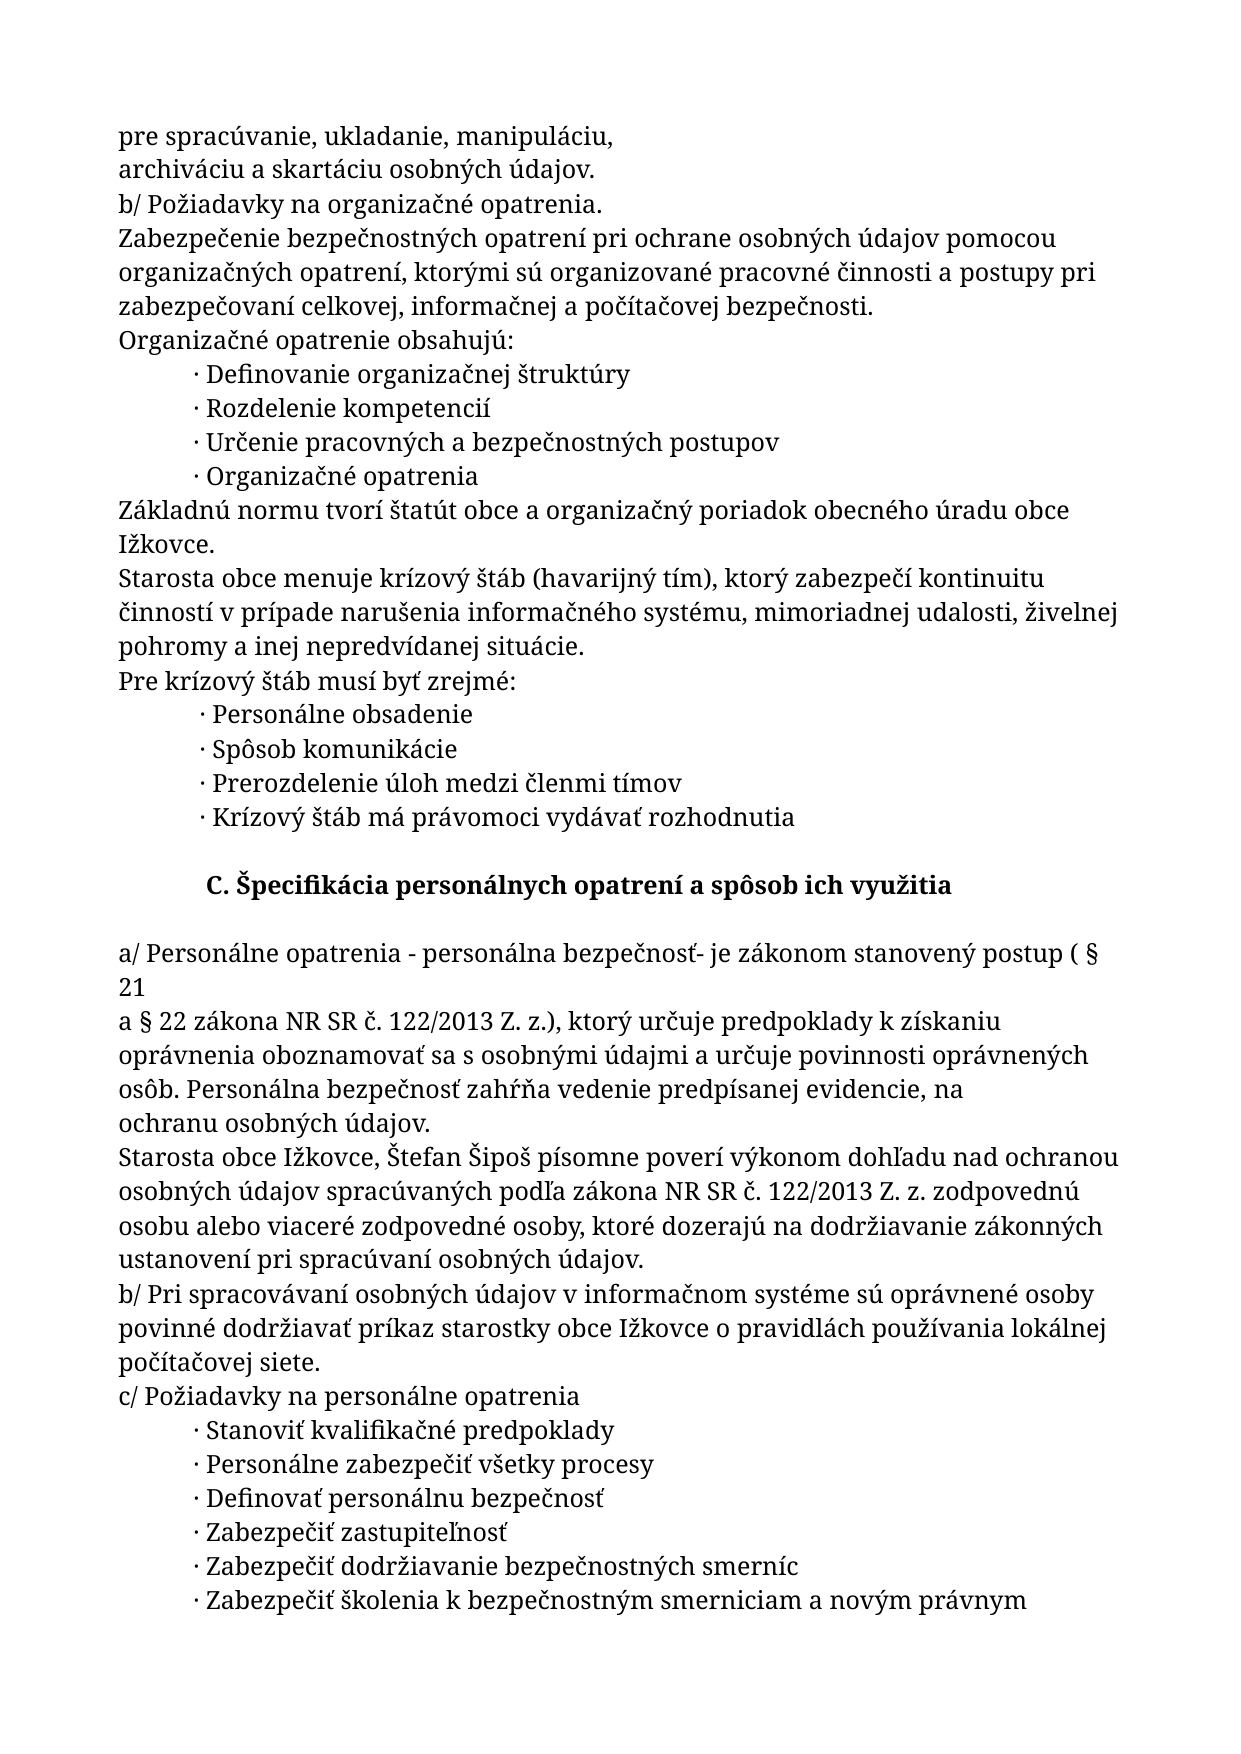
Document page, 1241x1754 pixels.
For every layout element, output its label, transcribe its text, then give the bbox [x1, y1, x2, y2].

text · Krízový štáb má právomoci vydávať rozhodnutia [199, 799, 1122, 833]
text Základnú normu tvorí štatút obce a organizačný poriadok obecného úradu obce Ižkovce. [118, 493, 1122, 561]
text Starosta obce Ižkovce, Štefan Šipoš písomne poverí výkonom dohľadu nad ochranou osobných údajov spracúvaných podľa zákona NR SR č. 122/2013 Z. z. zodpovednú osobu alebo viaceré zodpovedné osoby, ktoré dozerajú na dodržiavanie zákonných ustanovení pri spracúvaní osobných údajov. [118, 1140, 1122, 1276]
text · Určenie pracovných a bezpečnostných postupov [193, 425, 1122, 459]
text · Definovať personálnu bezpečnosť [193, 1481, 1122, 1515]
text a § 22 zákona NR SR č. 122/2013 Z. z.), ktorý určuje predpoklady k získaniu oprávnenia oboznamovať sa s osobnými údajmi a určuje povinnosti oprávnených osôb. Personálna bezpečnosť zahŕňa vedenie predpísanej evidencie, na ochranu osobných údajov. [118, 1004, 1122, 1140]
text · Rozdelenie kompetencií [193, 391, 1122, 425]
text b/ Pri spracovávaní osobných údajov v informačnom systéme sú oprávnené osoby povinné dodržiavať príkaz starostky obce Ižkovce o pravidlách používania lokálnej počítačovej siete. [118, 1276, 1122, 1378]
text · Spôsob komunikácie [199, 731, 1122, 765]
text · Zabezpečiť dodržiavanie bezpečnostných smerníc [193, 1549, 1122, 1583]
text · Organizačné opatrenia [193, 459, 1122, 493]
text · Stanoviť kvalifikačné predpoklady [193, 1412, 1122, 1447]
text Pre krízový štáb musí byť zrejmé: [118, 663, 1122, 697]
text · Definovanie organizačnej štruktúry [193, 357, 1122, 391]
text Zabezpečenie bezpečnostných opatrení pri ochrane osobných údajov pomocou organizačných opatrení, ktorými sú organizované pracovné činnosti a postupy pri zabezpečovaní celkovej, informačnej a počítačovej bezpečnosti. [118, 220, 1122, 322]
subtitle a/ Personálne opatrenia - personálna bezpečnosť- je zákonom stanovený postup ( § 21 [118, 936, 1122, 1004]
text b/ Požiadavky na organizačné opatrenia. [118, 186, 1122, 220]
text Starosta obce menuje krízový štáb (havarijný tím), ktorý zabezpečí kontinuitu činností v prípade narušenia informačného systému, mimoriadnej udalosti, živelnej pohromy a inej nepredvídanej situácie. [118, 561, 1122, 663]
text · Prerozdelenie úloh medzi členmi tímov [199, 765, 1122, 799]
text c/ Požiadavky na personálne opatrenia [118, 1378, 1122, 1412]
text Organizačné opatrenie obsahujú: [118, 322, 1122, 357]
text · Personálne zabezpečiť všetky procesy [193, 1447, 1122, 1481]
text · Zabezpečiť zastupiteľnosť [193, 1515, 1122, 1549]
subtitle C. Špecifikácia personálnych opatrení a spôsob ich využitia [206, 867, 1122, 902]
text · Zabezpečiť školenia k bezpečnostným smerniciam a novým právnym [193, 1583, 1122, 1617]
text archiváciu a skartáciu osobných údajov. [118, 152, 1122, 186]
text · Personálne obsadenie [199, 697, 1122, 731]
text pre spracúvanie, ukladanie, manipuláciu, [118, 118, 1122, 152]
